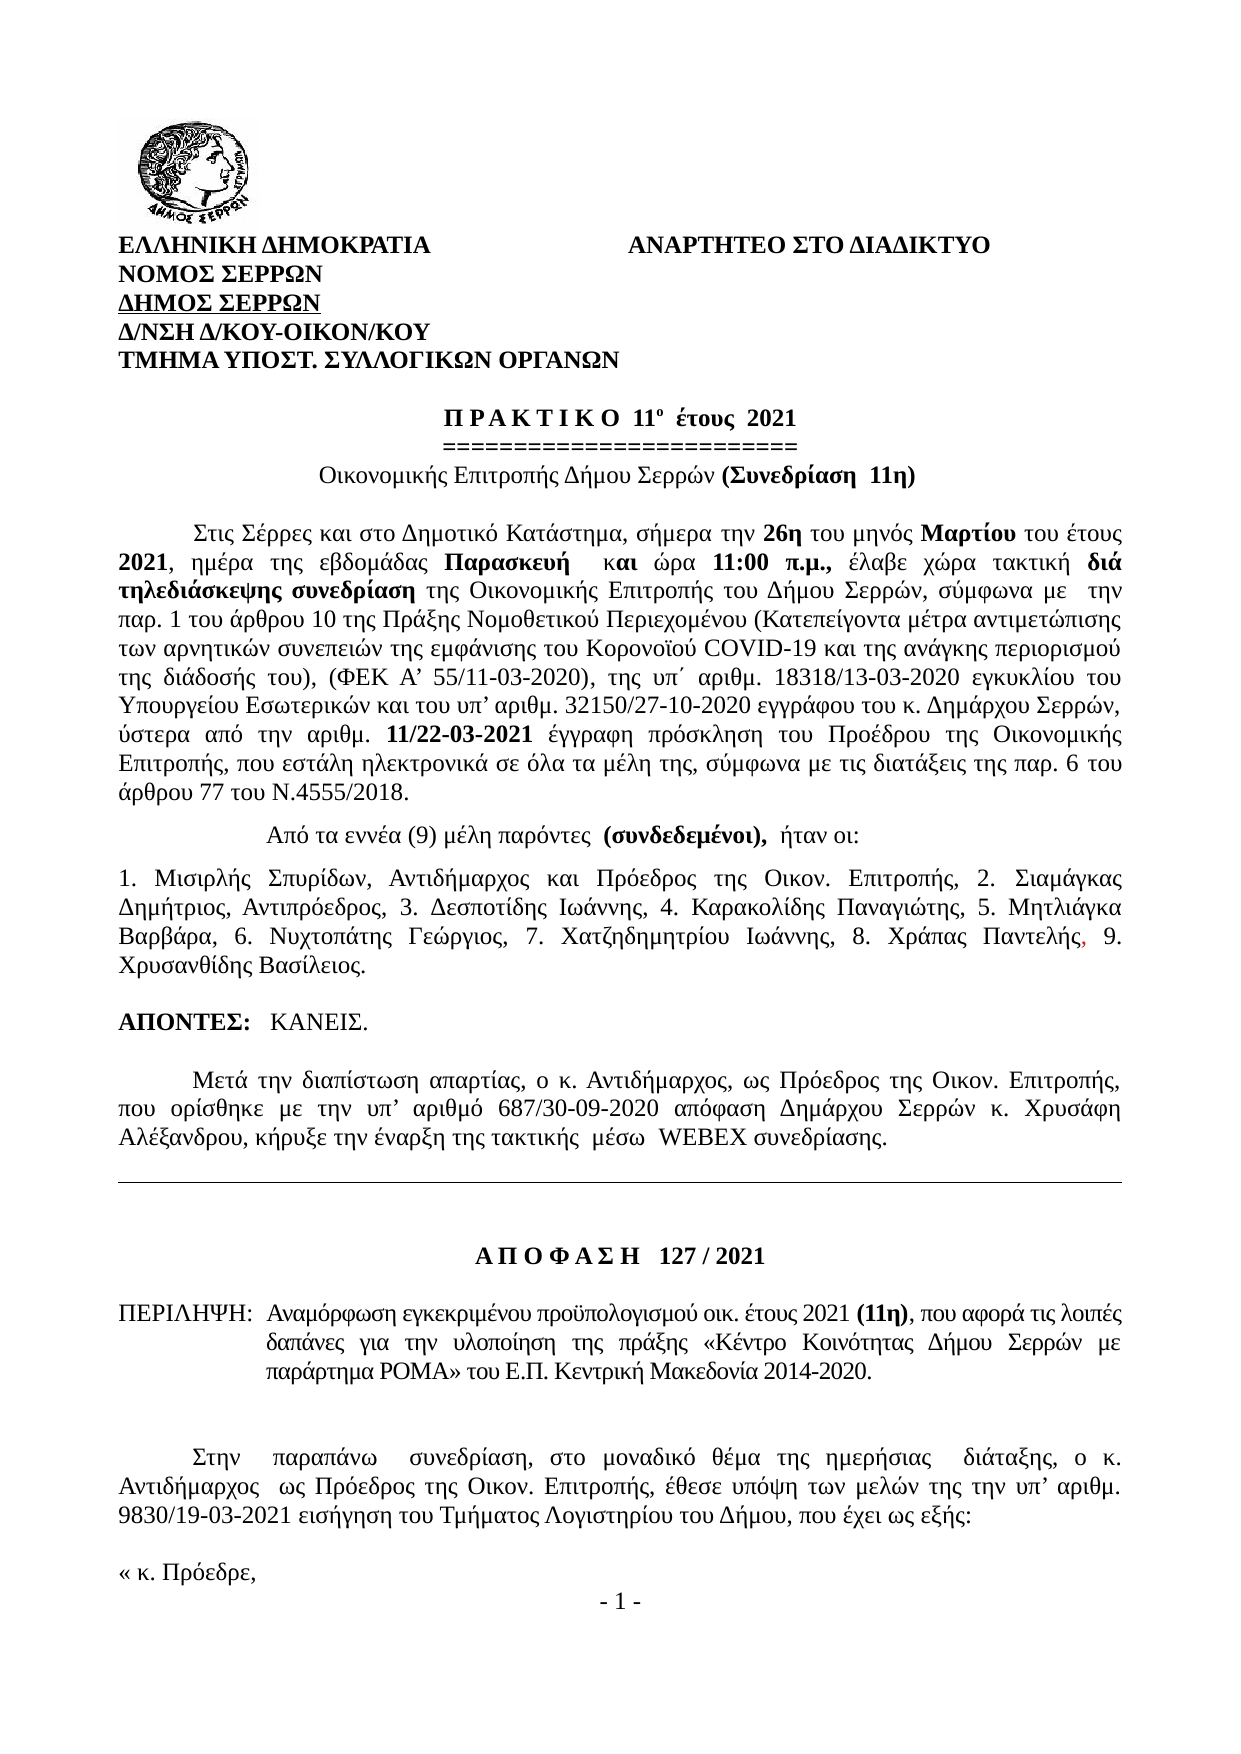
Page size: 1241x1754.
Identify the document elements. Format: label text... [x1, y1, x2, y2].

text ΕΛΛΗΝΙΚΗ ΔΗΜΟΚΡΑΤΙΑ ΑΝΑΡΤΗΤΕΟ ΣΤΟ ΔΙΑΔΙΚΤΥΟ [118, 231, 1122, 259]
text ========================= [118, 432, 1122, 461]
text Οικονομικής Επιτροπής Δήμου Σερρών (Συνεδρίαση 11η) [118, 461, 1122, 489]
subtitle Δ/ΝΣΗ Δ/ΚΟΥ-ΟΙΚΟΝ/ΚΟΥ [118, 317, 1122, 346]
subtitle ΔΗΜΟΣ ΣΕΡΡΩΝ [118, 288, 1122, 317]
text Από τα εννέα (9) μέλη παρόντες (συνδεδεμένοι), ήταν οι: [118, 820, 1122, 849]
text Π Ρ Α Κ Τ Ι Κ Ο 11ο έτους 2021 [118, 403, 1122, 432]
text Μετά την διαπίστωση απαρτίας, ο κ. Αντιδήμαρχος, ως Πρόεδρος της Οικον. Επιτροπής, που ορίσθηκε με την υπ’ αριθμό 687/30-09-2020 απόφαση Δημάρχου Σερρών κ. Χρυσάφη Αλέξανδρου, κήρυξε την έναρξη της τακτικής μέσω WEBEX συνεδρίασης. [118, 1065, 1122, 1151]
text « κ. Πρόεδρε, [118, 1557, 1122, 1586]
text Α Π Ο Φ Α Σ Η 127 / 2021 [118, 1241, 1122, 1270]
text - 1 - [118, 1586, 1122, 1615]
text Στις Σέρρες και στο Δημοτικό Κατάστημα, σήμερα την 26η του μηνός Μαρτίου του έτους 2021, ημέρα της εβδομάδας Παρασκευή και ώρα 11:00 π.μ., έλαβε χώρα τακτική διά τηλεδιάσκεψης συνεδρίαση της Οικονομικής Επιτροπής του Δήμου Σερρών, σύμφωνα με την παρ. 1 του άρθρου 10 της Πράξης Νομοθετικού Περιεχομένου (Κατεπείγοντα μέτρα αντιμετώπισης των αρνητικών συνεπειών της εμφάνισης του Κορονοϊού COVID-19 και της ανάγκης περιορισμού της διάδοσής του), (ΦΕΚ Α’ 55/11-03-2020), της υπ΄ αριθμ. 18318/13-03-2020 εγκυκλίου του Υπουργείου Εσωτερικών και του υπ’ αριθμ. 32150/27-10-2020 εγγράφου του κ. Δημάρχου Σερρών, ύστερα από την αριθμ. 11/22-03-2021 έγγραφη πρόσκληση του Προέδρου της Οικονομικής Επιτροπής, που εστάλη ηλεκτρονικά σε όλα τα μέλη της, σύμφωνα με τις διατάξεις της παρ. 6 του άρθρου 77 του Ν.4555/2018. [118, 518, 1122, 806]
text ΠΕΡΙΛΗΨΗ: Αναμόρφωση εγκεκριμένου προϋπολογισμού οικ. έτους 2021 (11η), που αφορά τις λοιπές δαπάνες για την υλοποίηση της πράξης «Κέντρο Κοινότητας Δήμου Σερρών με παράρτημα ΡΟΜΑ» του Ε.Π. Κεντρική Μακεδονία 2014-2020. [118, 1298, 1122, 1385]
text Στην παραπάνω συνεδρίαση, στο μοναδικό θέμα της ημερήσιας διάταξης, ο κ. Αντιδήμαρχος ως Πρόεδρος της Οικον. Επιτροπής, έθεσε υπόψη των μελών της την υπ’ αριθμ. 9830/19-03-2021 εισήγηση του Τμήματος Λογιστηρίου του Δήμου, που έχει ως εξής: [118, 1442, 1122, 1528]
text ΑΠΟΝΤΕΣ: ΚΑΝΕΙΣ. [118, 1007, 1122, 1036]
text 1. Μισιρλής Σπυρίδων, Αντιδήμαρχος και Πρόεδρος της Οικον. Επιτροπής, 2. Σιαμάγκας Δημήτριος, Αντιπρόεδρος, 3. Δεσποτίδης Ιωάννης, 4. Καρακολίδης Παναγιώτης, 5. Μητλιάγκα Βαρβάρα, 6. Νυχτοπάτης Γεώργιος, 7. Χατζηδημητρίου Ιωάννης, 8. Χράπας Παντελής, 9. Χρυσανθίδης Βασίλειος. [118, 863, 1122, 978]
picture [118, 118, 261, 231]
subtitle ΤΜΗΜΑ ΥΠΟΣΤ. ΣΥΛΛΟΓΙΚΩΝ ΟΡΓΑΝΩΝ [118, 346, 1122, 374]
subtitle ΝΟΜΟΣ ΣΕΡΡΩΝ [118, 259, 1122, 288]
